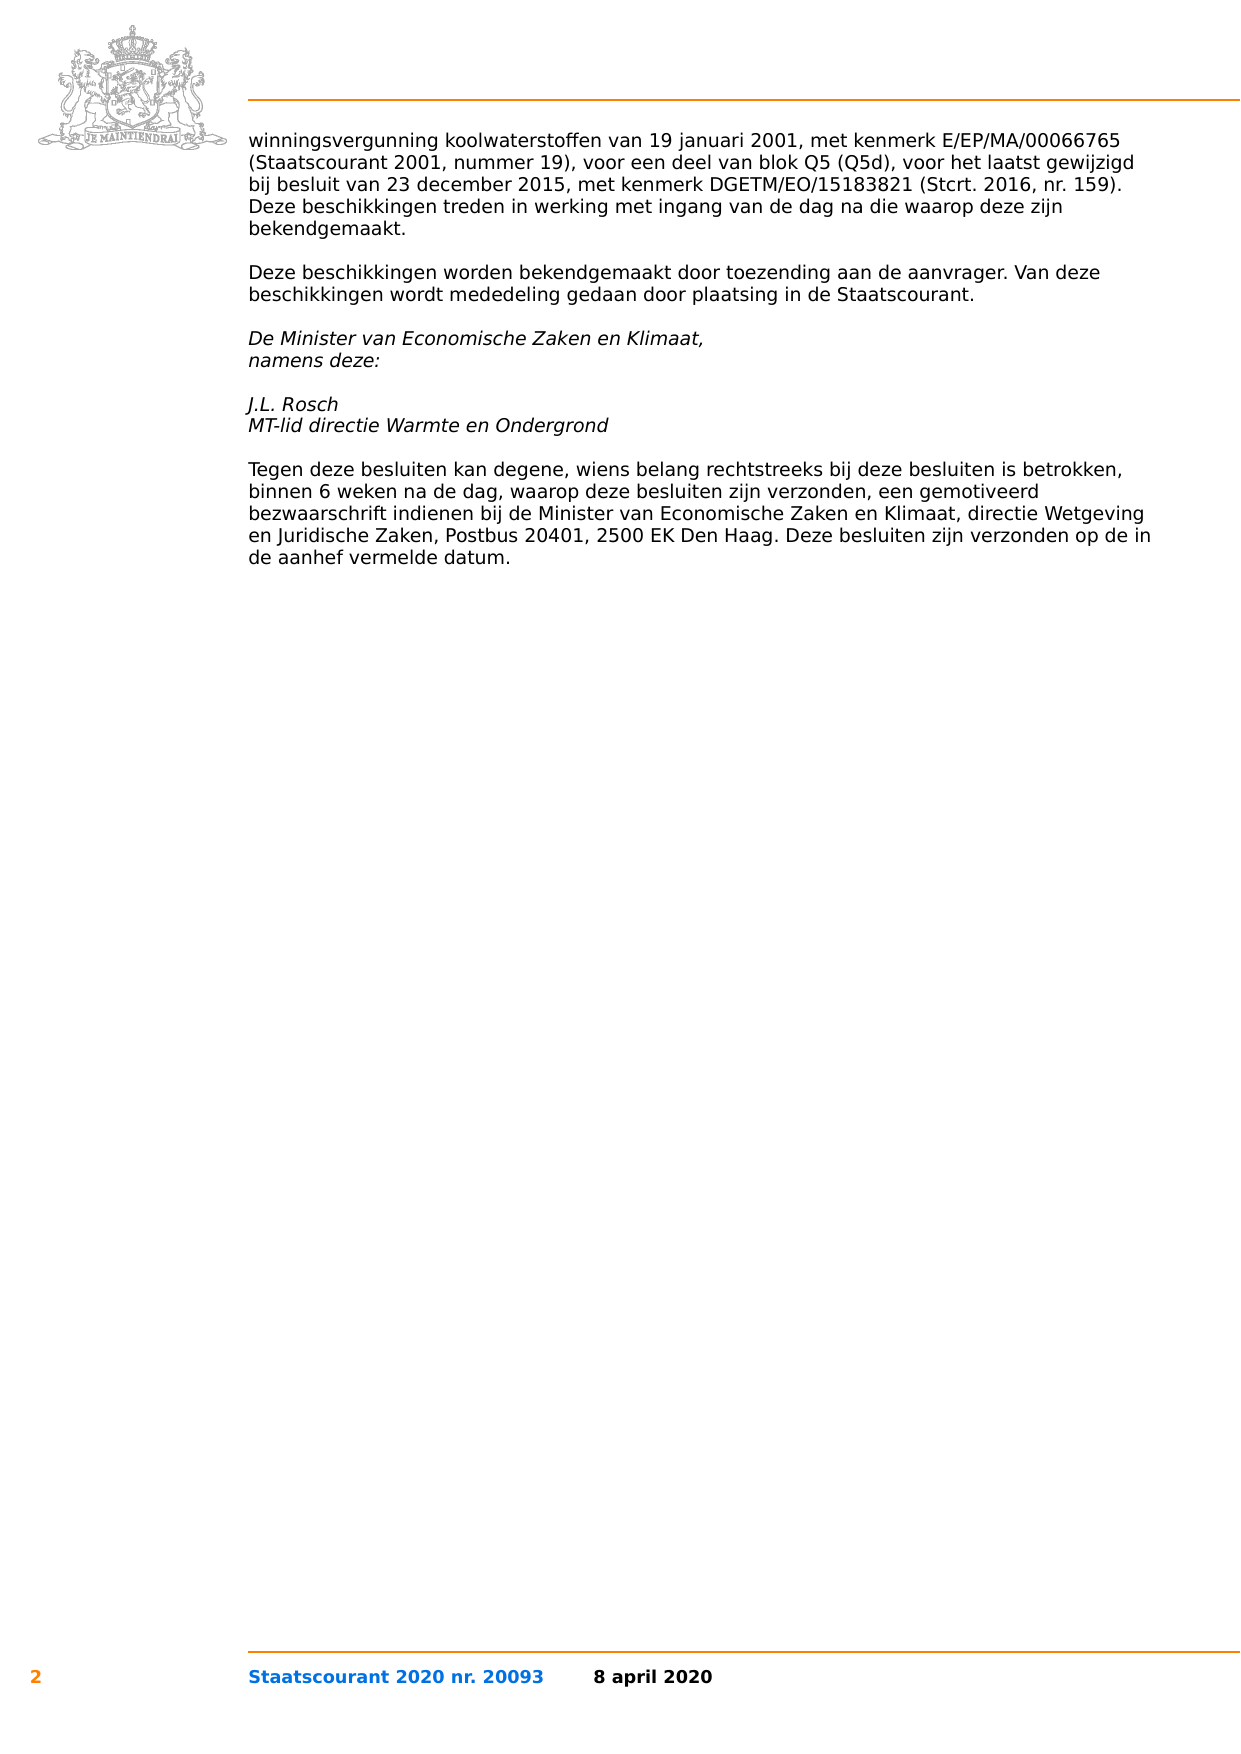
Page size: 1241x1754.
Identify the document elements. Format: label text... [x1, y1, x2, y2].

text Deze beschikkingen treden in werking met ingang van de dag na die waarop deze zijn bekendgemaakt. [248, 196, 1163, 240]
picture [38, 25, 227, 150]
text Deze beschikkingen worden bekendgemaakt door toezending aan de aanvrager. Van deze beschikkingen wordt mededeling gedaan door plaatsing in de Staatscourant. [248, 262, 1163, 306]
text winningsvergunning koolwaterstoffen van 19 januari 2001, met kenmerk E/EP/MA/00066765 (Staatscourant 2001, nummer 19), voor een deel van blok Q5 (Q5d), voor het laatst gewijzigd bij besluit van 23 december 2015, met kenmerk DGETM/EO/15183821 (Stcrt. 2016, nr. 159). [248, 130, 1163, 196]
text Tegen deze besluiten kan degene, wiens belang rechtstreeks bij deze besluiten is betrokken, binnen 6 weken na de dag, waarop deze besluiten zijn verzonden, een gemotiveerd bezwaarschrift indienen bij de Minister van Economische Zaken en Klimaat, directie Wetgeving en Juridische Zaken, Postbus 20401, 2500 EK Den Haag. Deze besluiten zijn verzonden op de in de aanhef vermelde datum. [248, 459, 1163, 569]
text De Minister van Economische Zaken en Klimaat, namens deze: J.L. Rosch MT-lid directie Warmte en Ondergrond [248, 327, 1163, 437]
